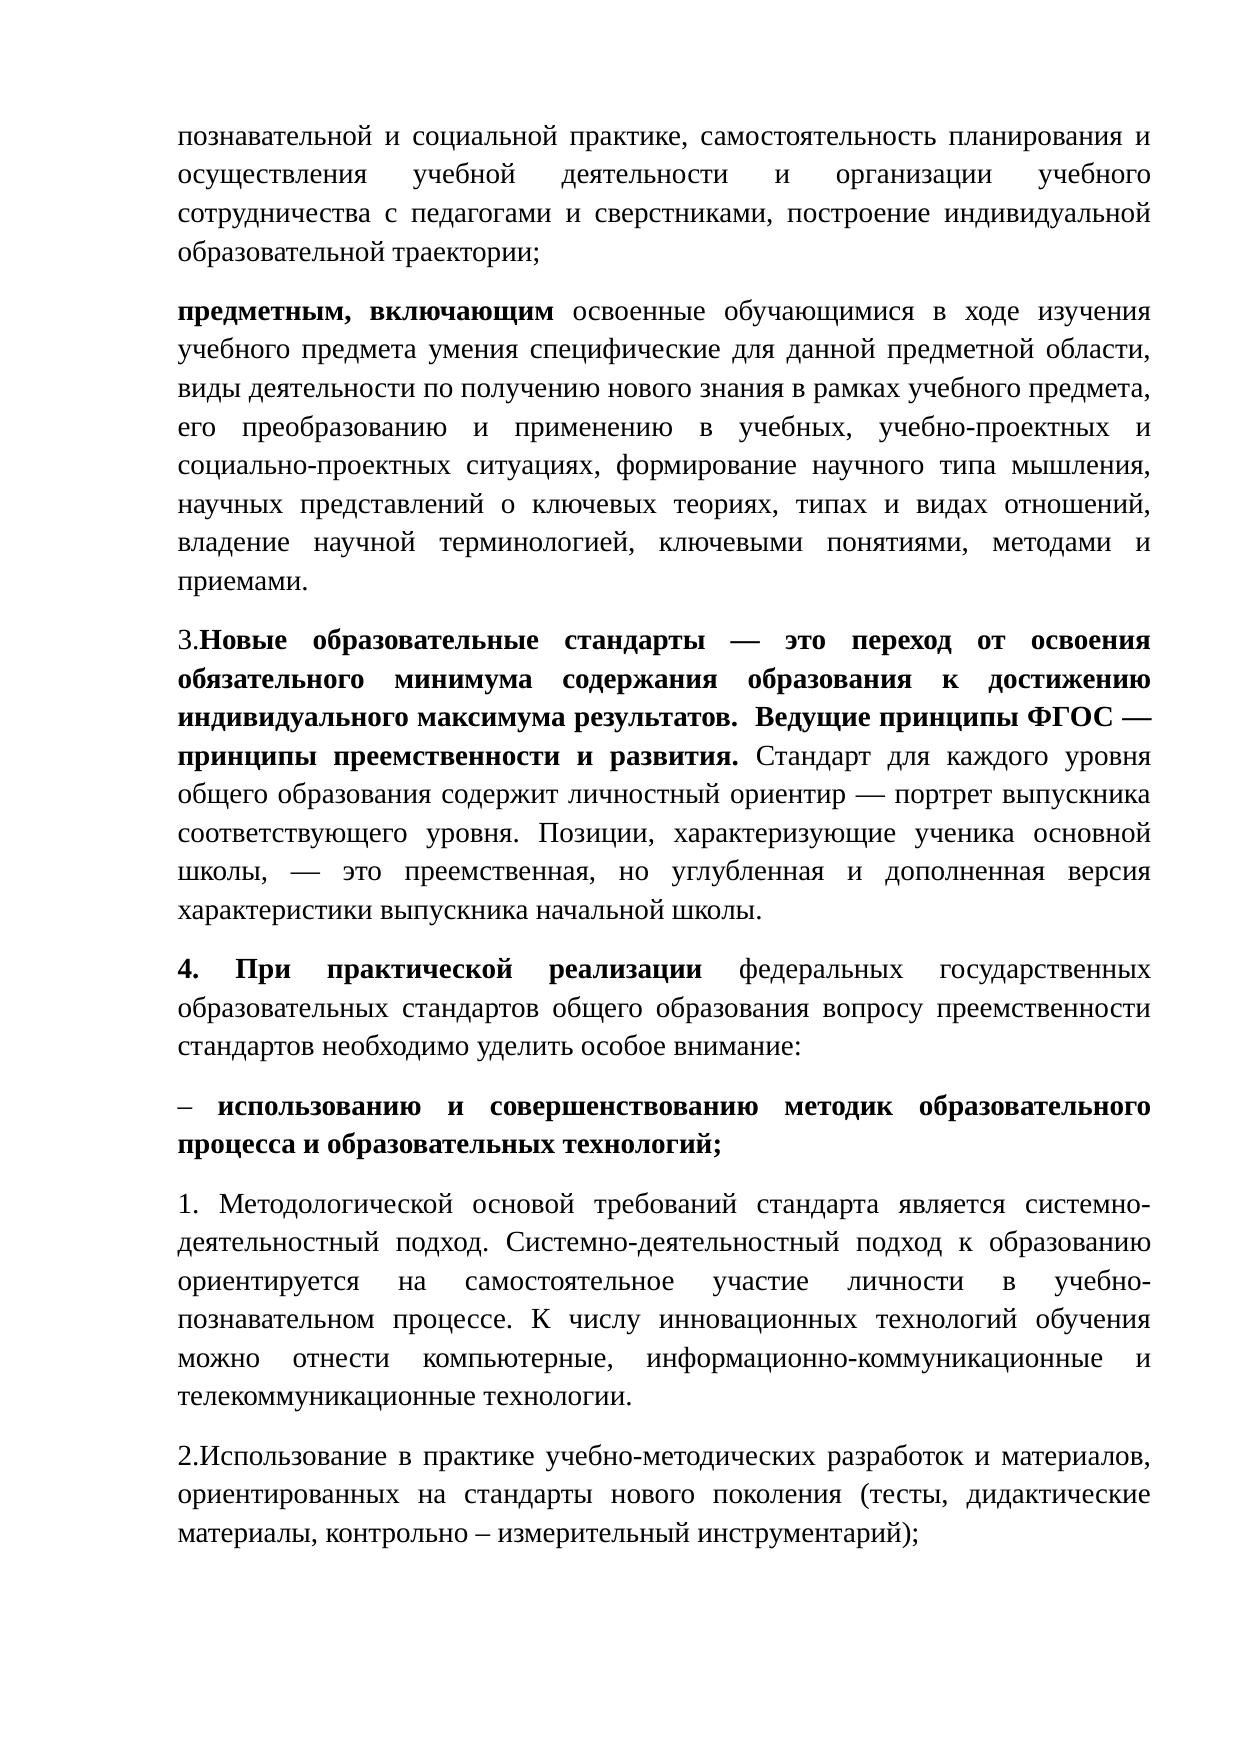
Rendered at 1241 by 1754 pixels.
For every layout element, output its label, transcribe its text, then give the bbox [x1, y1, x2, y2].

text 2.Использование в практике учебно-методических разработок и материалов, ориентированных на стандарты нового поколения (тесты, дидактические материалы, контрольно – измерительный инструментарий); [177, 1438, 1152, 1548]
text 1. Методологической основой требований стандарта является системно-деятельностный подход. Системно-деятельностный подход к образованию ориентируется на самостоятельное участие личности в учебно-познавательном процессе. К числу инновационных технологий обучения можно отнести компьютерные, информационно-коммуникационные и телекоммуникационные технологии. [177, 1186, 1152, 1412]
text 4. При практической реализации федеральных государственных образовательных стандартов общего образования вопросу преемственности стандартов необходимо уделить особое внимание: [177, 951, 1152, 1062]
text предметным, включающим освоенные обучающимися в ходе изучения учебного предмета умения специфические для данной предметной области, виды деятельности по получению нового знания в рамках учебного предмета, его преобразованию и применению в учебных, учебно-проектных и социально-проектных ситуациях, формирование научного типа мышления, научных представлений о ключевых теориях, типах и видах отношений, владение научной терминологией, ключевыми понятиями, методами и приемами. [177, 293, 1152, 596]
text – использованию и совершенствованию методик образовательного процесса и образовательных технологий; [177, 1088, 1152, 1160]
text познавательной и социальной практике, самостоятельность планирования и осуществления учебной деятельности и организации учебного сотрудничества с педагогами и сверстниками, построение индивидуальной образовательной траектории; [177, 118, 1152, 267]
text 3.Новые образовательные стандарты — это переход от освоения обязательного минимума содержания образования к достижению индивидуального максимума результатов. Ведущие принципы ФГОС — принципы преемственности и развития. Стандарт для каждого уровня общего образования содержит личностный ориентир — портрет выпускника соответствующего уровня. Позиции, характеризующие ученика основной школы, — это преемственная, но углубленная и дополненная версия характеристики выпускника начальной школы. [177, 622, 1152, 926]
